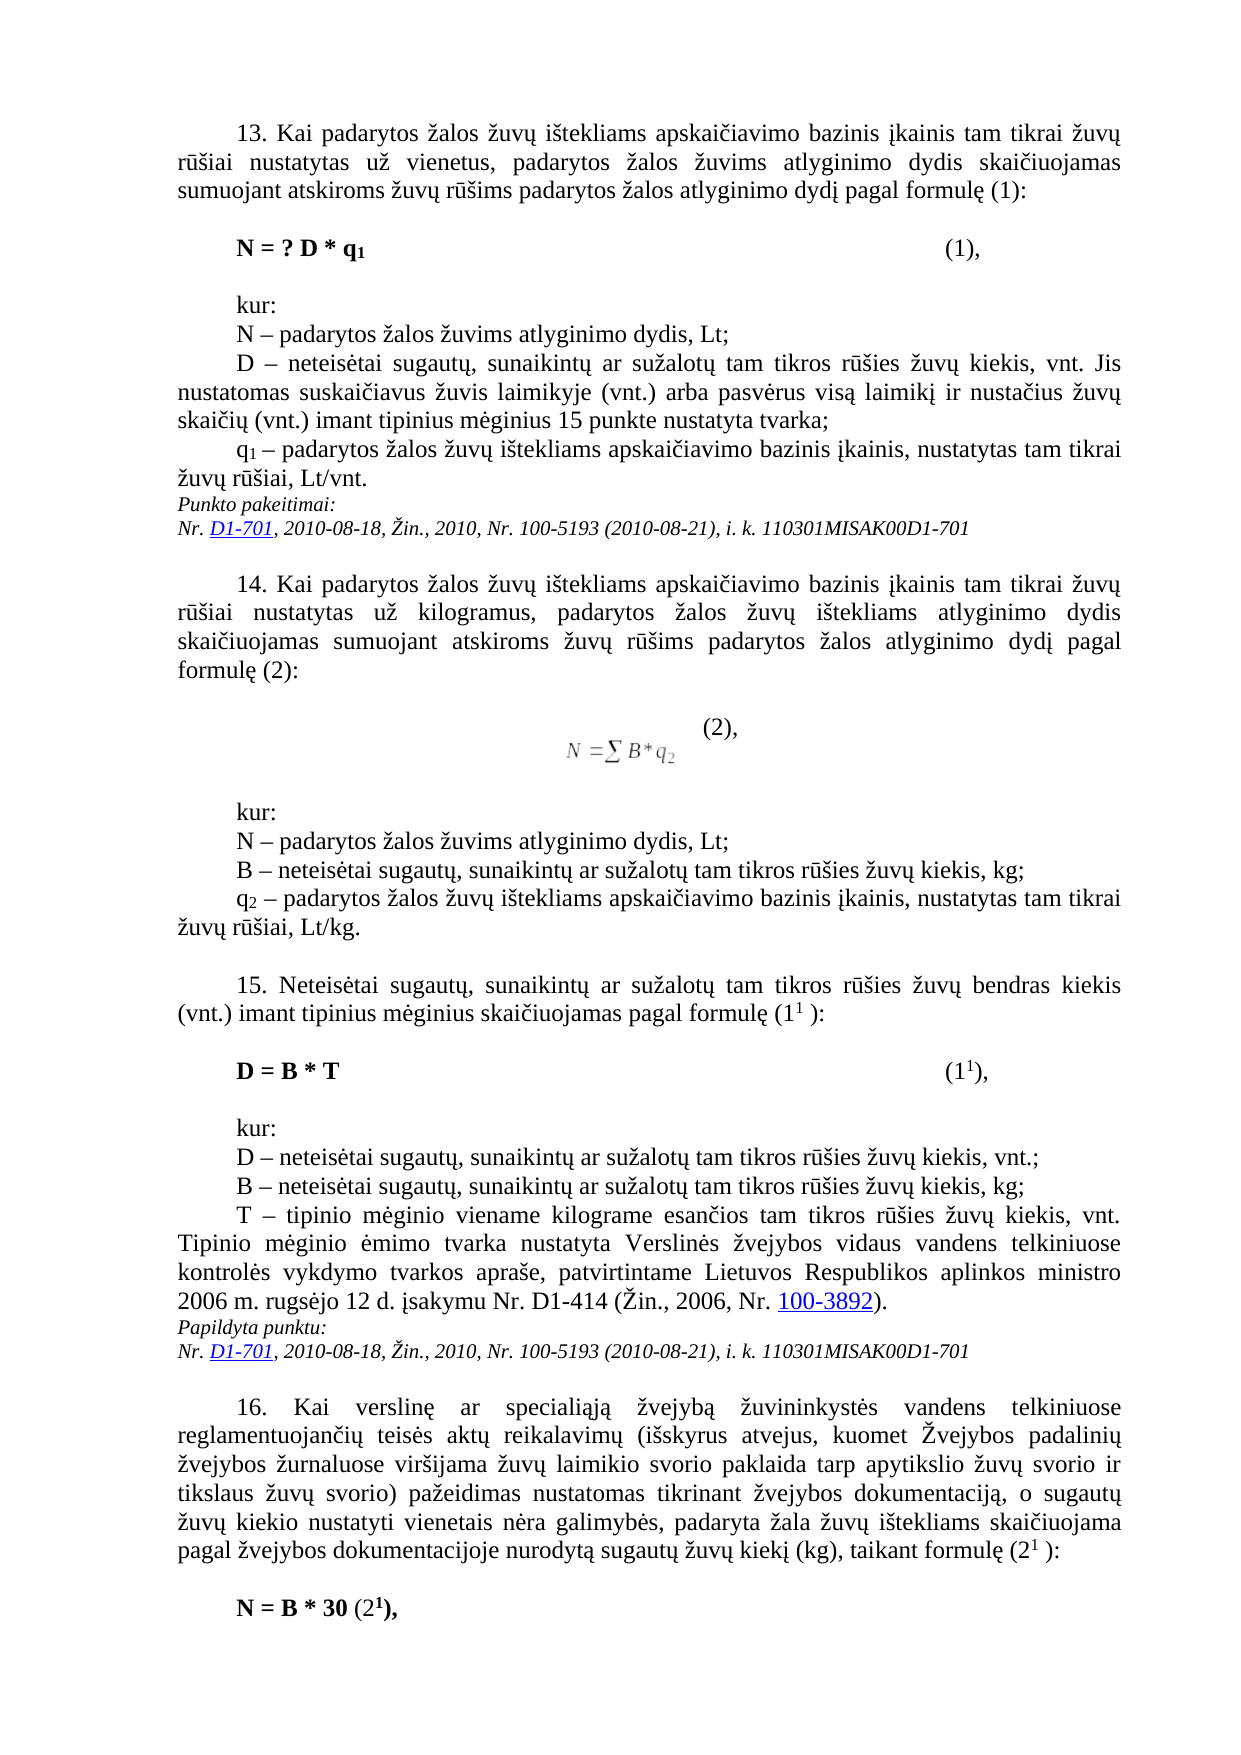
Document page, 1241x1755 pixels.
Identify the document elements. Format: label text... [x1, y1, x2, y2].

text B – neteisėtai sugautų, sunaikintų ar sužalotų tam tikros rūšies žuvų kiekis, kg; [177, 1171, 1122, 1200]
text 14. Kai padarytos žalos žuvų ištekliams apskaičiavimo bazinis įkainis tam tikrai žuvų rūšiai nustatytas už kilogramus, padarytos žalos žuvų ištekliams atlyginimo dydis skaičiuojamas sumuojant atskiroms žuvų rūšims padarytos žalos atlyginimo dydį pagal formulę (2): [177, 569, 1122, 684]
text Punkto pakeitimai: [177, 492, 1122, 516]
text N – padarytos žalos žuvims atlyginimo dydis, Lt; [177, 319, 1122, 348]
text kur: [177, 797, 1122, 826]
text B – neteisėtai sugautų, sunaikintų ar sužalotų tam tikros rūšies žuvų kiekis, kg; [177, 855, 1122, 883]
text (2), [177, 712, 1122, 768]
text T – tipinio mėginio viename kilograme esančios tam tikros rūšies žuvų kiekis, vnt. Tipinio mėginio ėmimo tvarka nustatyta Verslinės žvejybos vidaus vandens telkiniuose kontrolės vykdymo tvarkos apraše, patvirtintame Lietuvos Respublikos aplinkos ministro 2006 m. rugsėjo 12 d. įsakymu Nr. D1-414 (Žin., 2006, Nr. 100-3892). [177, 1200, 1122, 1315]
text 13. Kai padarytos žalos žuvų ištekliams apskaičiavimo bazinis įkainis tam tikrai žuvų rūšiai nustatytas už vienetus, padarytos žalos žuvims atlyginimo dydis skaičiuojamas sumuojant atskiroms žuvų rūšims padarytos žalos atlyginimo dydį pagal formulę (1): [177, 118, 1122, 204]
text D – neteisėtai sugautų, sunaikintų ar sužalotų tam tikros rūšies žuvų kiekis, vnt.; [177, 1142, 1122, 1171]
text Nr. D1-701, 2010-08-18, Žin., 2010, Nr. 100-5193 (2010-08-21), i. k. 110301MISAK00D1-701 [177, 516, 1122, 540]
text q2 – padarytos žalos žuvų ištekliams apskaičiavimo bazinis įkainis, nustatytas tam tikrai žuvų rūšiai, Lt/kg. [177, 883, 1122, 941]
text N – padarytos žalos žuvims atlyginimo dydis, Lt; [177, 826, 1122, 855]
text Papildyta punktu: [177, 1315, 1122, 1339]
text N = B * 30 (21), [177, 1593, 1122, 1622]
text 15. Neteisėtai sugautų, sunaikintų ar sužalotų tam tikros rūšies žuvų bendras kiekis (vnt.) imant tipinius mėginius skaičiuojamas pagal formulę (11 ): [177, 970, 1122, 1027]
text N = SUM? D * q1 (1), [177, 233, 1122, 262]
text D – neteisėtai sugautų, sunaikintų ar sužalotų tam tikros rūšies žuvų kiekis, vnt. Jis nustatomas suskaičiavus žuvis laimikyje (vnt.) arba pasvėrus visą laimikį ir nustačius žuvų skaičių (vnt.) imant tipinius mėginius 15 punkte nustatyta tvarka; [177, 348, 1122, 434]
text kur: [177, 291, 1122, 319]
text 16. Kai verslinę ar specialiąją žvejybą žuvininkystės vandens telkiniuose reglamentuojančių teisės aktų reikalavimų (išskyrus atvejus, kuomet Žvejybos padalinių žvejybos žurnaluose viršijama žuvų laimikio svorio paklaida tarp apytikslio žuvų svorio ir tikslaus žuvų svorio) pažeidimas nustatomas tikrinant žvejybos dokumentaciją, o sugautų žuvų kiekio nustatyti vienetais nėra galimybės, padaryta žala žuvų ištekliams skaičiuojama pagal žvejybos dokumentacijoje nurodytą sugautų žuvų kiekį (kg), taikant formulę (21 ): [177, 1392, 1122, 1564]
text q1 – padarytos žalos žuvų ištekliams apskaičiavimo bazinis įkainis, nustatytas tam tikrai žuvų rūšiai, Lt/vnt. [177, 434, 1122, 492]
text kur: [177, 1113, 1122, 1142]
text Nr. D1-701, 2010-08-18, Žin., 2010, Nr. 100-5193 (2010-08-21), i. k. 110301MISAK00D1-701 [177, 1339, 1122, 1363]
text D = B * T (11), [177, 1056, 1122, 1085]
